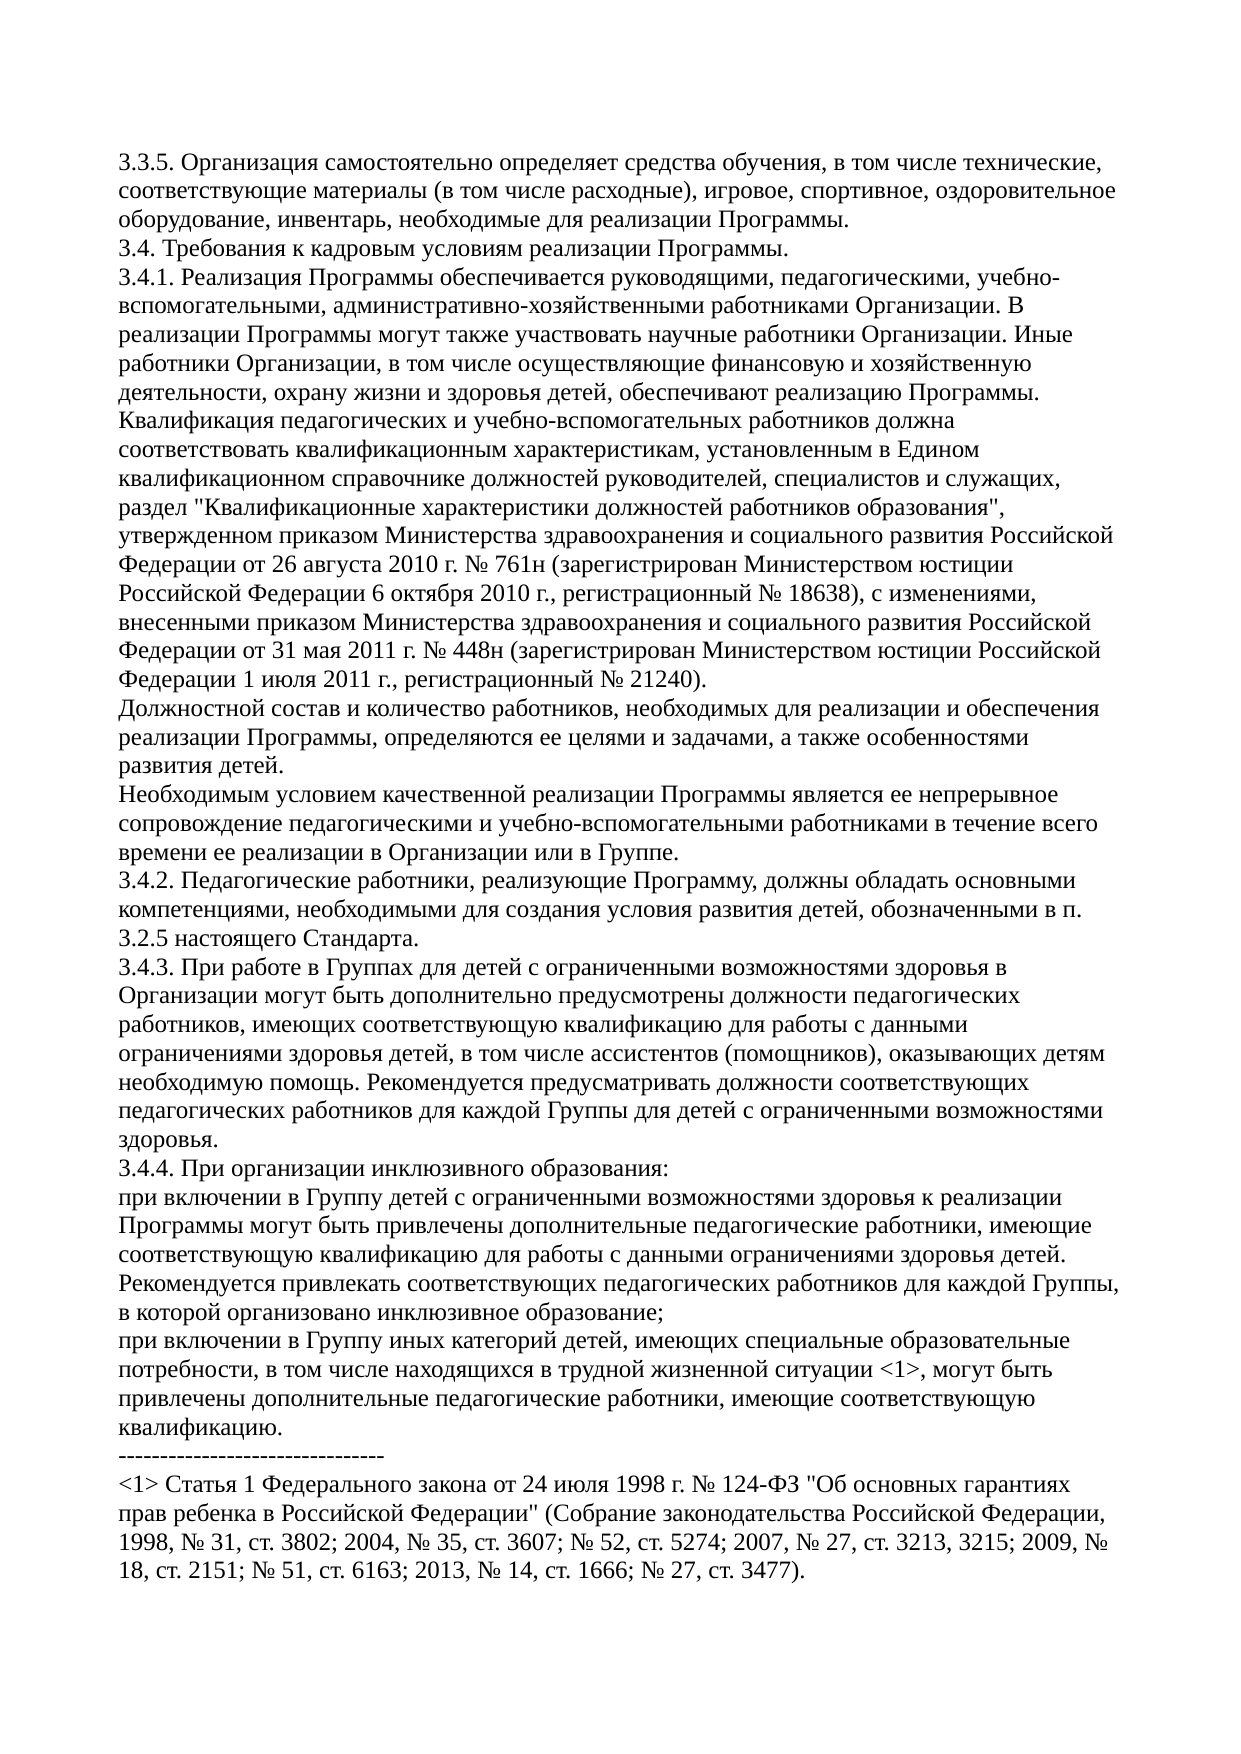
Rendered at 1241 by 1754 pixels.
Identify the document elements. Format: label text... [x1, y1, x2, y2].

text 3.4.1. Реализация Программы обеспечивается руководящими, педагогическими, учебно-вспомогательными, административно-хозяйственными работниками Организации. В реализации Программы могут также участвовать научные работники Организации. Иные работники Организации, в том числе осуществляющие финансовую и хозяйственную деятельности, охрану жизни и здоровья детей, обеспечивают реализацию Программы. [118, 262, 1122, 406]
text -------------------------------- [118, 1441, 1122, 1469]
text при включении в Группу иных категорий детей, имеющих специальные образовательные потребности, в том числе находящихся в трудной жизненной ситуации <1>, могут быть привлечены дополнительные педагогические работники, имеющие соответствующую квалификацию. [118, 1326, 1122, 1441]
text при включении в Группу детей с ограниченными возможностями здоровья к реализации Программы могут быть привлечены дополнительные педагогические работники, имеющие соответствующую квалификацию для работы с данными ограничениями здоровья детей. Рекомендуется привлекать соответствующих педагогических работников для каждой Группы, в которой организовано инклюзивное образование; [118, 1182, 1122, 1326]
text 3.4.3. При работе в Группах для детей с ограниченными возможностями здоровья в Организации могут быть дополнительно предусмотрены должности педагогических работников, имеющих соответствующую квалификацию для работы с данными ограничениями здоровья детей, в том числе ассистентов (помощников), оказывающих детям необходимую помощь. Рекомендуется предусматривать должности соответствующих педагогических работников для каждой Группы для детей с ограниченными возможностями здоровья. [118, 952, 1122, 1153]
text 3.4.4. При организации инклюзивного образования: [118, 1153, 1122, 1182]
text 3.3.5. Организация самостоятельно определяет средства обучения, в том числе технические, соответствующие материалы (в том числе расходные), игровое, спортивное, оздоровительное оборудование, инвентарь, необходимые для реализации Программы. [118, 147, 1122, 233]
text 3.4. Требования к кадровым условиям реализации Программы. [118, 233, 1122, 262]
text Необходимым условием качественной реализации Программы является ее непрерывное сопровождение педагогическими и учебно-вспомогательными работниками в течение всего времени ее реализации в Организации или в Группе. [118, 779, 1122, 866]
text 3.4.2. Педагогические работники, реализующие Программу, должны обладать основными компетенциями, необходимыми для создания условия развития детей, обозначенными в п. 3.2.5 настоящего Стандарта. [118, 866, 1122, 952]
text Квалификация педагогических и учебно-вспомогательных работников должна соответствовать квалификационным характеристикам, установленным в Едином квалификационном справочнике должностей руководителей, специалистов и служащих, раздел "Квалификационные характеристики должностей работников образования", утвержденном приказом Министерства здравоохранения и социального развития Российской Федерации от 26 августа 2010 г. № 761н (зарегистрирован Министерством юстиции Российской Федерации 6 октября 2010 г., регистрационный № 18638), с изменениями, внесенными приказом Министерства здравоохранения и социального развития Российской Федерации от 31 мая 2011 г. № 448н (зарегистрирован Министерством юстиции Российской Федерации 1 июля 2011 г., регистрационный № 21240). [118, 406, 1122, 693]
text Должностной состав и количество работников, необходимых для реализации и обеспечения реализации Программы, определяются ее целями и задачами, а также особенностями развития детей. [118, 693, 1122, 779]
text <1> Статья 1 Федерального закона от 24 июля 1998 г. № 124-ФЗ "Об основных гарантиях прав ребенка в Российской Федерации" (Собрание законодательства Российской Федерации, 1998, № 31, ст. 3802; 2004, № 35, ст. 3607; № 52, ст. 5274; 2007, № 27, ст. 3213, 3215; 2009, № 18, ст. 2151; № 51, ст. 6163; 2013, № 14, ст. 1666; № 27, ст. 3477). [118, 1469, 1122, 1584]
